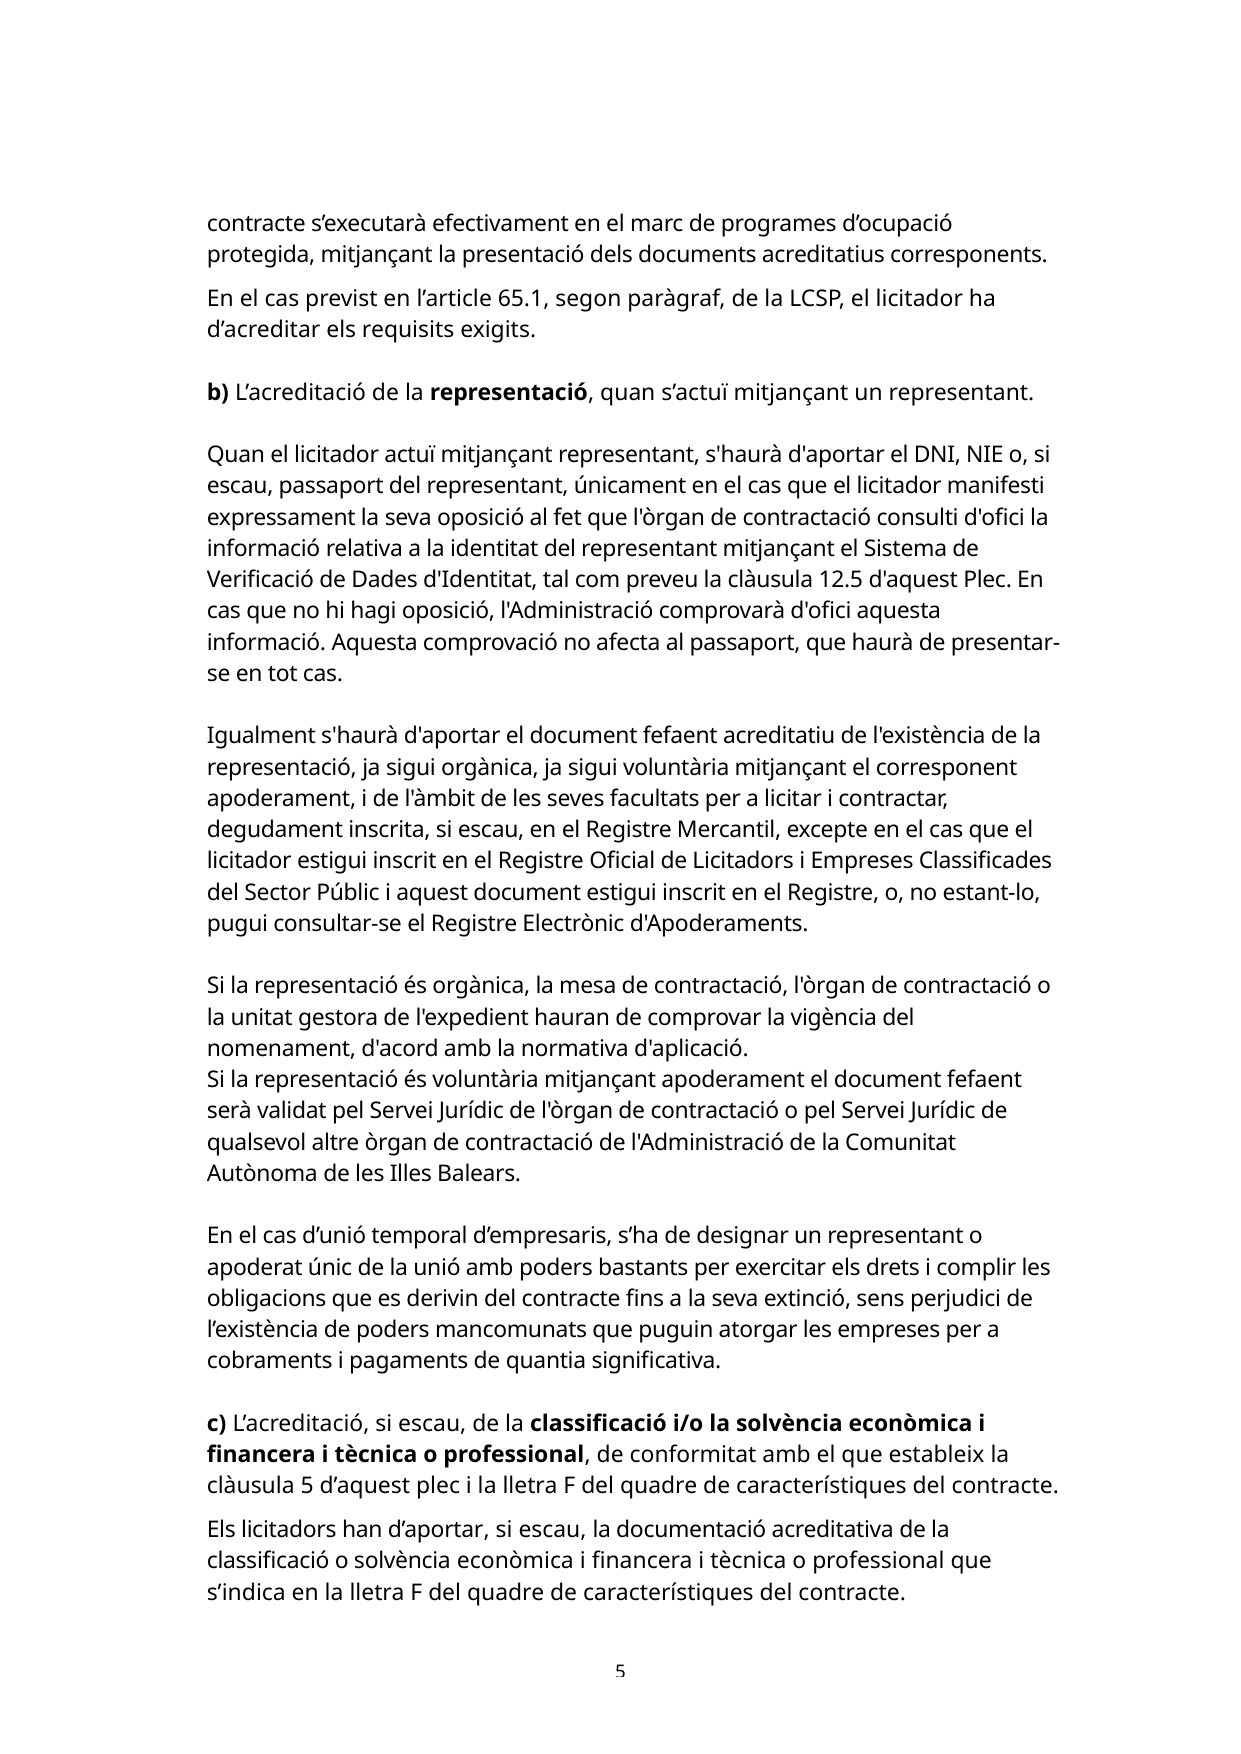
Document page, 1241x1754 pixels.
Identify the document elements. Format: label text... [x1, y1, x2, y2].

text Els licitadors han d’aportar, si escau, la documentació acreditativa de la classificació o solvència econòmica i financera i tècnica o professional que s’indica en la lletra F del quadre de característiques del contracte. [207, 1513, 1063, 1607]
text b) L’acreditació de la representació, quan s’actuï mitjançant un representant. [207, 376, 1063, 407]
text Si la representació és orgànica, la mesa de contractació, l'òrgan de contractació o la unitat gestora de l'expedient hauran de comprovar la vigència del nomenament, d'acord amb la normativa d'aplicació. [207, 969, 1063, 1063]
text c) L’acreditació, si escau, de la classificació i/o la solvència econòmica i financera i tècnica o professional, de conformitat amb el que estableix la clàusula 5 d’aquest plec i la lletra F del quadre de característiques del contracte. [207, 1407, 1063, 1501]
text En el cas previst en l’article 65.1, segon paràgraf, de la LCSP, el licitador ha d’acreditar els requisits exigits. [207, 282, 1063, 344]
text En el cas d’unió temporal d’empresaris, s’ha de designar un representant o apoderat únic de la unió amb poders bastants per exercitar els drets i complir les obligacions que es derivin del contracte fins a la seva extinció, sens perjudici de l’existència de poders mancomunats que puguin atorgar les empreses per a cobraments i pagaments de quantia significativa. [207, 1219, 1063, 1376]
text Quan el licitador actuï mitjançant representant, s'haurà d'aportar el DNI, NIE o, si escau, passaport del representant, únicament en el cas que el licitador manifesti expressament la seva oposició al fet que l'òrgan de contractació consulti d'ofici la informació relativa a la identitat del representant mitjançant el Sistema de Verificació de Dades d'Identitat, tal com preveu la clàusula 12.5 d'aquest Plec. En cas que no hi hagi oposició, l'Administració comprovarà d'ofici aquesta informació. Aquesta comprovació no afecta al passaport, que haurà de presentar-se en tot cas. [207, 438, 1063, 688]
text Igualment s'haurà d'aportar el document fefaent acreditatiu de l'existència de la representació, ja sigui orgànica, ja sigui voluntària mitjançant el corresponent apoderament, i de l'àmbit de les seves facultats per a licitar i contractar, degudament inscrita, si escau, en el Registre Mercantil, excepte en el cas que el licitador estigui inscrit en el Registre Oficial de Licitadors i Empreses Classificades del Sector Públic i aquest document estigui inscrit en el Registre, o, no estant-lo, pugui consultar-se el Registre Electrònic d'Apoderaments. [207, 719, 1063, 938]
text Si la representació és voluntària mitjançant apoderament el document fefaent serà validat pel Servei Jurídic de l'òrgan de contractació o pel Servei Jurídic de qualsevol altre òrgan de contractació de l'Administració de la Comunitat Autònoma de les Illes Balears. [207, 1063, 1063, 1188]
text contracte s’executarà efectivament en el marc de programes d’ocupació protegida, mitjançant la presentació dels documents acreditatius corresponents. [207, 207, 1063, 269]
